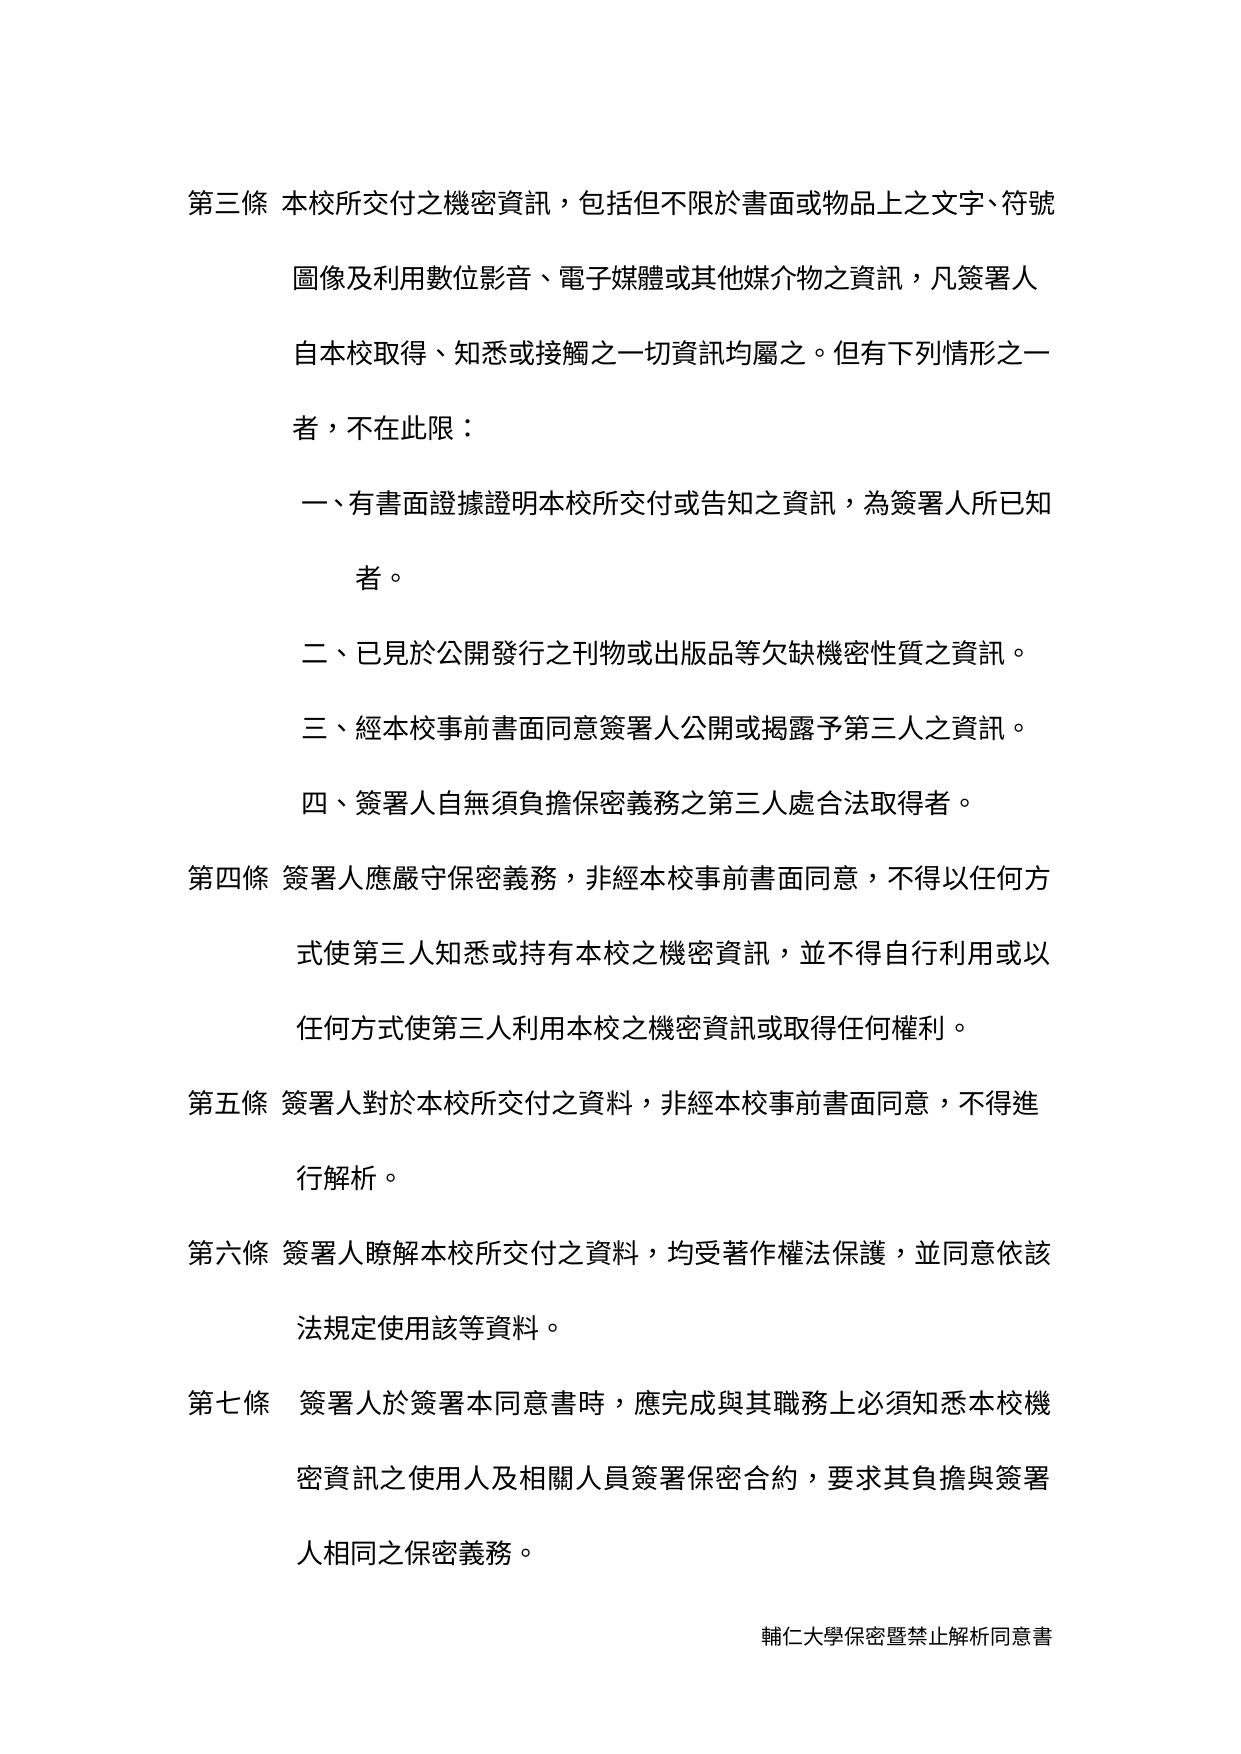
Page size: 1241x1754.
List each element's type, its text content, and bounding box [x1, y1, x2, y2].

text 第四條 簽署人應嚴守保密義務，非經本校事前書面同意，不得以任何方式使第三人知悉或持有本校之機密資訊，並不得自行利用或以任何方式使第三人利用本校之機密資訊或取得任何權利。 [187, 839, 1053, 1064]
text 四、簽署人自無須負擔保密義務之第三人處合法取得者。 [301, 764, 1053, 839]
text 第五條 簽署人對於本校所交付之資料，非經本校事前書面同意，不得進行解析。 [187, 1064, 1053, 1214]
text 第六條 簽署人瞭解本校所交付之資料，均受著作權法保護，並同意依該法規定使用該等資料。 [187, 1214, 1053, 1364]
text 第七條 簽署人於簽署本同意書時，應完成與其職務上必須知悉本校機密資訊之使用人及相關人員簽署保密合約，要求其負擔與簽署人相同之保密義務。 [187, 1364, 1053, 1589]
text 一、有書面證據證明本校所交付或告知之資訊，為簽署人所已知者。 [301, 464, 1053, 614]
text 三、經本校事前書面同意簽署人公開或揭露予第三人之資訊。 [301, 689, 1053, 764]
text 二、已見於公開發行之刊物或出版品等欠缺機密性質之資訊。 [301, 614, 1053, 689]
text 第三條 本校所交付之機密資訊，包括但不限於書面或物品上之文字、符號、圖像及利用數位影音、電子媒體或其他媒介物之資訊，凡簽署人自本校取得、知悉或接觸之一切資訊均屬之。但有下列情形之一者，不在此限： [187, 164, 1053, 464]
